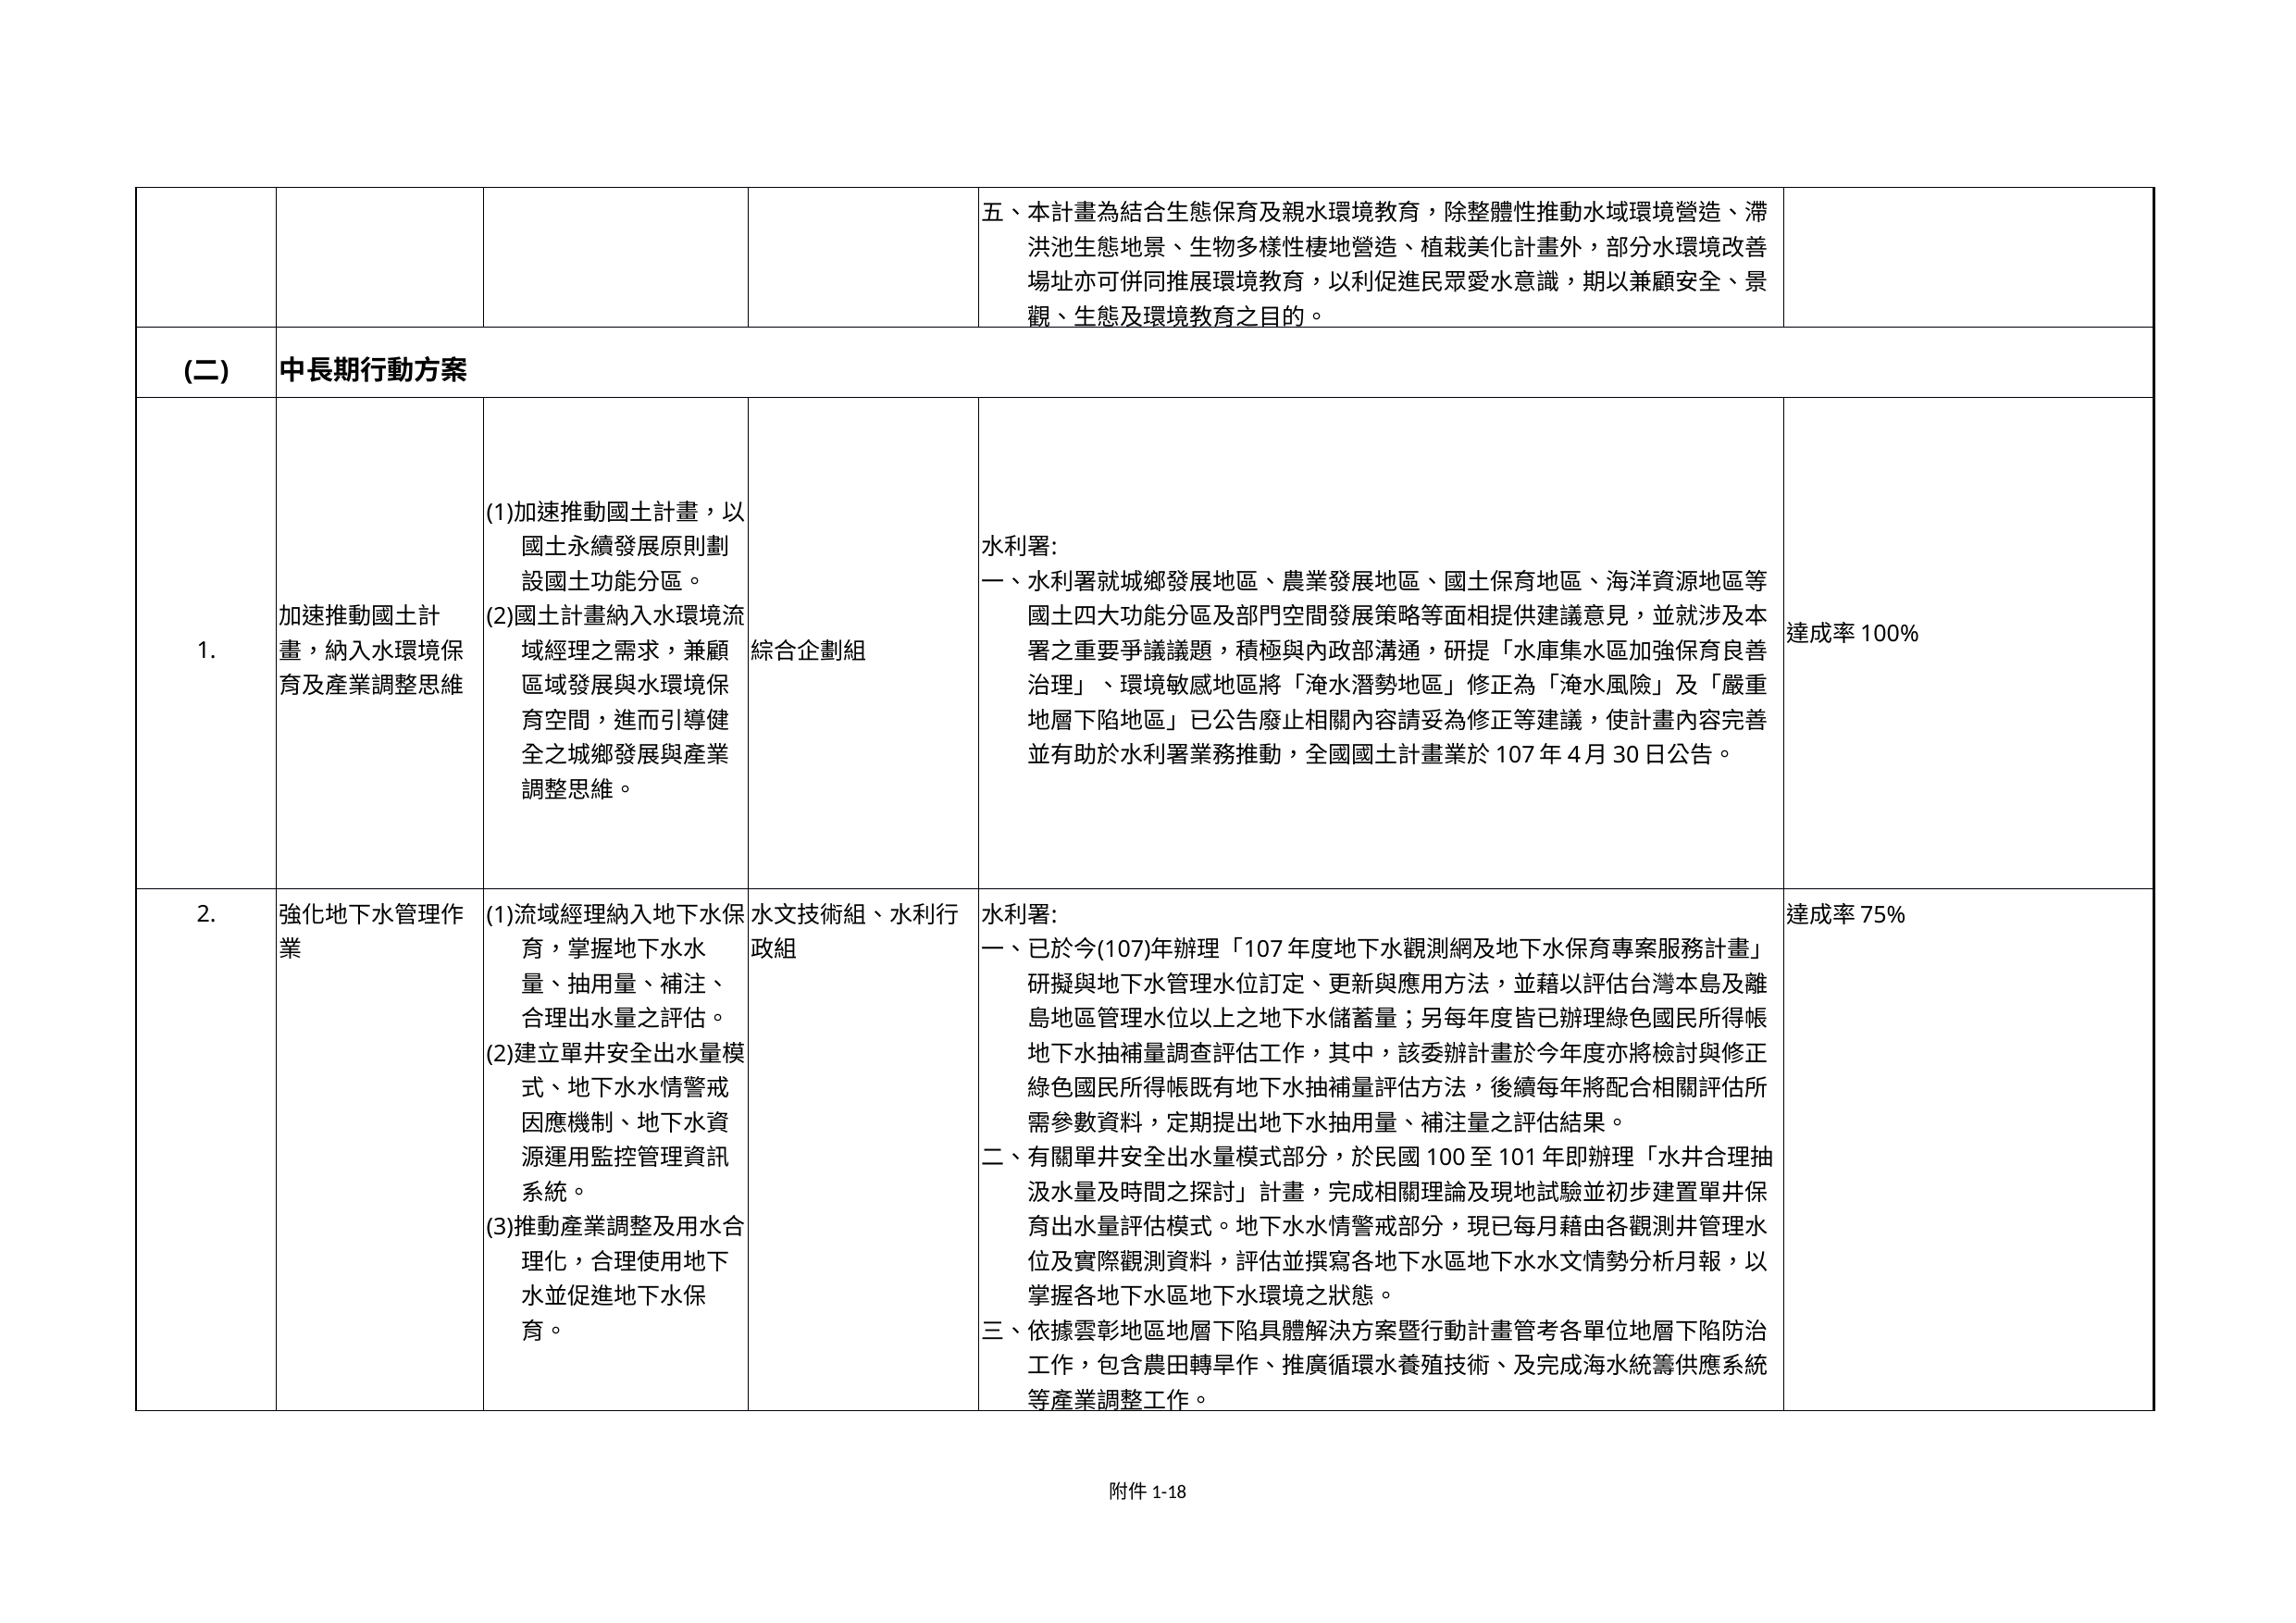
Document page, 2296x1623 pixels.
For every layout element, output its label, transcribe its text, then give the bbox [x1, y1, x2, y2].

table_cell [277, 188, 483, 327]
table_cell 水利署: 一、水利署就城鄉發展地區、農業發展地區、國土保育地區、海洋資源地區等國土四大功能分區及部門空間發展策略等面相提供建議意見，並就涉及本署之重要爭議議題，積極與內政部溝通，研提「水庫集水區加強保育良善治理」、環境敏感地區將「淹水潛勢地區」修正為「淹水風險」及「嚴重地層下陷地區」已公告廢止相關內容請妥為修正等建議，使計畫內容完善並有助於水利署業務推動，全國國土計畫業於107年4月30日公告。 [979, 398, 1783, 888]
table_cell 2. [137, 889, 276, 1410]
table_cell 綜合企劃組 [749, 398, 978, 888]
table_cell 水文技術組、水利行政組 [749, 889, 978, 1410]
table_cell [749, 188, 978, 327]
table_cell 水利署: 一、已於今(107)年辦理「107年度地下水觀測網及地下水保育專案服務計畫」研擬與地下水管理水位訂定、更新與應用方法，並藉以評估台灣本島及離島地區管理水位以上之地下水儲蓄量；另每年度皆已辦理綠色國民所得帳地下水抽補量調查評估工作，其中，該委辦計畫於今年度亦將檢討與修正綠色國民所得帳既有地下水抽補量評估方法，後續每年將配合相關評估所需參數資料，定期提出地下水抽用量、補注量之評估結果。 二、有關單井安全出水量模式部分，於民國100至101年即辦理「水井合理抽汲水量及時間之探討」計畫，完成相關理論及現地試驗並初步建置單井保育出水量評估模式。地下水水情警戒部分，現已每月藉由各觀測井管理水位及實際觀測資料，評估並撰寫各地下水區地下水水文情勢分析月報，以掌握各地下水區地下水環境之狀態。 三、依據雲彰地區地層下陷具體解決方案暨行動計畫管考各單位地層下陷防治工作，包含農田轉旱作、推廣循環水養殖技術、及完成海水統籌供應系統等產業調整工作。 辦理雲彰既有未登記水井納管計畫，已於106年完成水井複查25萬餘口，並由水電比抽水計量模式推估地下水使用量。後續有輔導有條件取得水權，能掌握水井資訊(所有人、位置、抽水量)得以有效管理。其他地下水管制區縣市宜蘭、臺中、高雄、屏東等縣市政府正辦理既有未登記水井申報納管作業。目前正辦理申報及複查作業中(計約2萬3千口)。 為遏止違法水井持續增加及處置違法水井，除補助地方政府加強巡查及提供民眾檢舉新增違法水井獎勵外，並藉由工廠水井查察、台電竊電通報、衛星影像、聯合稽查等多元管道查核。自99年迄107年12月底已填塞違法水井計7,545口。 水權核發水量厲行以事業所需為限，有關產業合理用水量本署業已檢討並納入水權登記審查作業要點自107年開始施行。 [979, 889, 1783, 1410]
table_cell [1784, 188, 2153, 327]
table_cell 五、本計畫為結合生態保育及親水環境教育，除整體性推動水域環境營造、滯洪池生態地景、生物多樣性棲地營造、植栽美化計畫外，部分水環境改善場址亦可併同推展環境教育，以利促進民眾愛水意識，期以兼顧安全、景觀、生態及環境教育之目的。 [979, 188, 1783, 327]
table_cell (1)流域經理納入地下水保育，掌握地下水水量、抽用量、補注、合理出水量之評估。 (2)建立單井安全出水量模式、地下水水情警戒因應機制、地下水資源運用監控管理資訊系統。 (3)推動產業調整及用水合理化，合理使用地下水並促進地下水保育。 [484, 889, 748, 1410]
table_cell 1. [137, 398, 276, 888]
table_cell 加速推動國土計畫，納入水環境保育及產業調整思維 [277, 398, 483, 888]
table_cell (1)加速推動國土計畫，以國土永續發展原則劃設國土功能分區。 (2)國土計畫納入水環境流域經理之需求，兼顧區域發展與水環境保育空間，進而引導健全之城鄉發展與產業調整思維。 [484, 398, 748, 888]
table_cell 中長期行動方案 [277, 328, 2153, 397]
table_cell (二) [137, 328, 276, 397]
table_cell 達成率100% [1784, 398, 2153, 888]
table_cell 強化地下水管理作業 [277, 889, 483, 1410]
table_cell [137, 188, 276, 327]
table_cell [484, 188, 748, 327]
table_cell 達成率75% [1784, 889, 2153, 1410]
